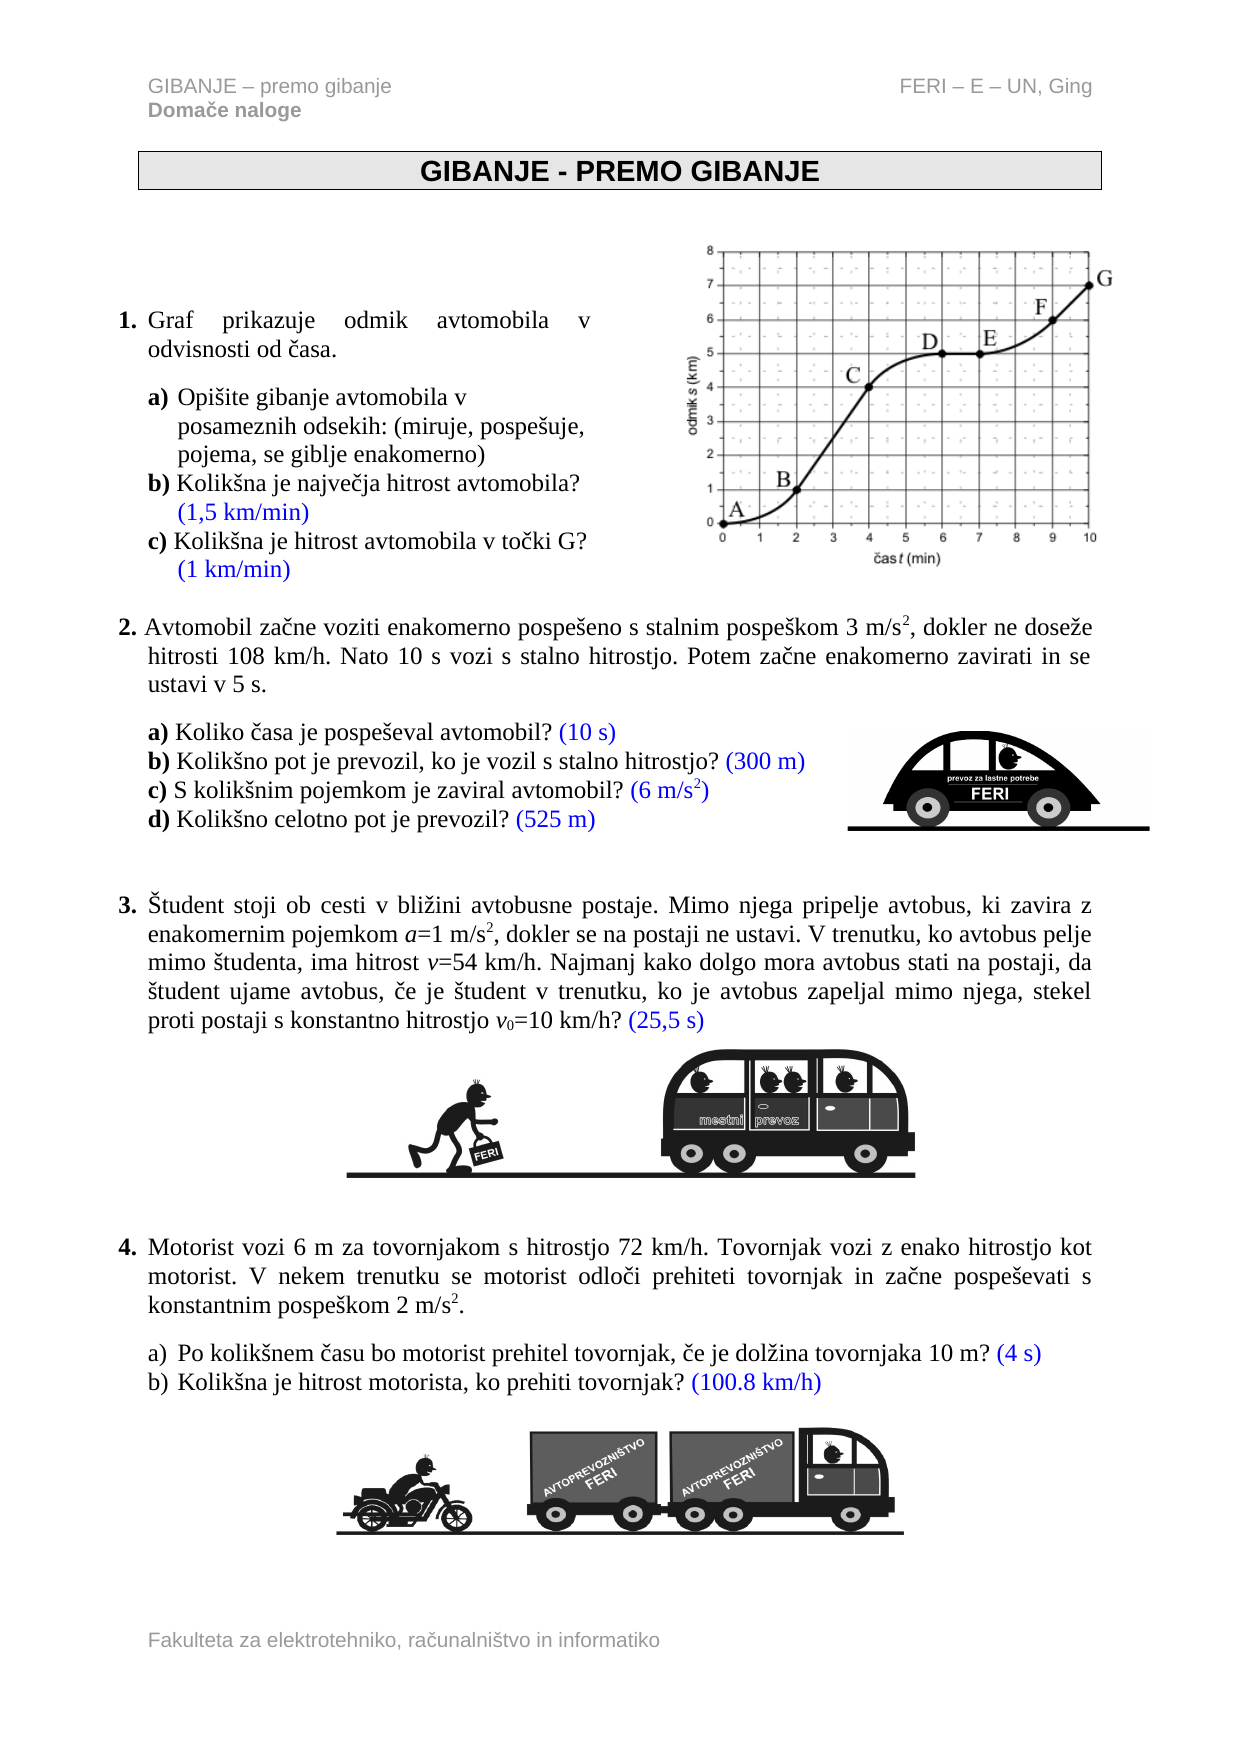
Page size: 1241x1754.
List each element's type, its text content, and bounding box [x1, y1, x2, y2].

text c) Kolikšna je hitrost avtomobila v točki G? [148, 526, 591, 554]
list Kolikšna je hitrost motorista, ko prehiti tovornjak? (100.8 km/h) [148, 1367, 1093, 1395]
list Po kolikšnem času bo motorist prehitel tovornjak, če je dolžina tovornjaka 10 m? (4 s) [148, 1338, 1093, 1367]
picture [346, 1049, 916, 1178]
text a) Opišite gibanje avtomobila v posameznih odsekih: (miruje, pospešuje, pojema, se giblje enakomerno) [148, 382, 591, 468]
picture [686, 238, 1113, 567]
text b) Kolikšna je največja hitrost avtomobila? [148, 468, 591, 497]
text b) Kolikšno pot je prevozil, ko je vozil s stalno hitrostjo? (300 m) [148, 746, 846, 775]
picture [847, 731, 1150, 831]
text c) S kolikšnim pojemkom je zaviral avtomobil? (6 m/s2) [148, 775, 723, 804]
text GIBANJE - PREMO GIBANJE [139, 152, 1101, 189]
text (1 km/min) [148, 554, 591, 583]
text (1,5 km/min) [148, 497, 591, 526]
text a) Koliko časa je pospeševal avtomobil? (10 s) [148, 717, 723, 746]
text 1. Graf prikazuje odmik avtomobila v odvisnosti od časa. [118, 305, 591, 363]
text 3. Študent stoji ob cesti v bližini avtobusne postaje. Mimo njega pripelje avtobus, ki zavira z enakomernim pojemkom a=1 m/s2, dokler se na postaji ne ustavi. V trenutku, ko avtobus pelje mimo študenta, ima hitrost v=54 km/h. Najmanj kako dolgo mora avtobus stati na postaji, da študent ujame avtobus, če je študent v trenutku, ko je avtobus zapeljal mimo njega, stekel proti postaji s konstantno hitrostjo v0=10 km/h? (25,5 s) [118, 890, 1093, 1034]
picture [336, 1427, 904, 1535]
text d) Kolikšno celotno pot je prevozil? (525 m) [148, 804, 723, 832]
text 4. Motorist vozi 6 m za tovornjakom s hitrostjo 72 km/h. Tovornjak vozi z enako hitrostjo kot motorist. V nekem trenutku se motorist odloči prehiteti tovornjak in začne pospeševati s konstantnim pospeškom 2 m/s2. [118, 1232, 1093, 1319]
text 2. Avtomobil začne voziti enakomerno pospešeno s stalnim pospeškom 3 m/s2, dokler ne doseže hitrosti 108 km/h. Nato 10 s vozi s stalno hitrostjo. Potem začne enakomerno zavirati in se ustavi v 5 s. [118, 612, 1093, 698]
